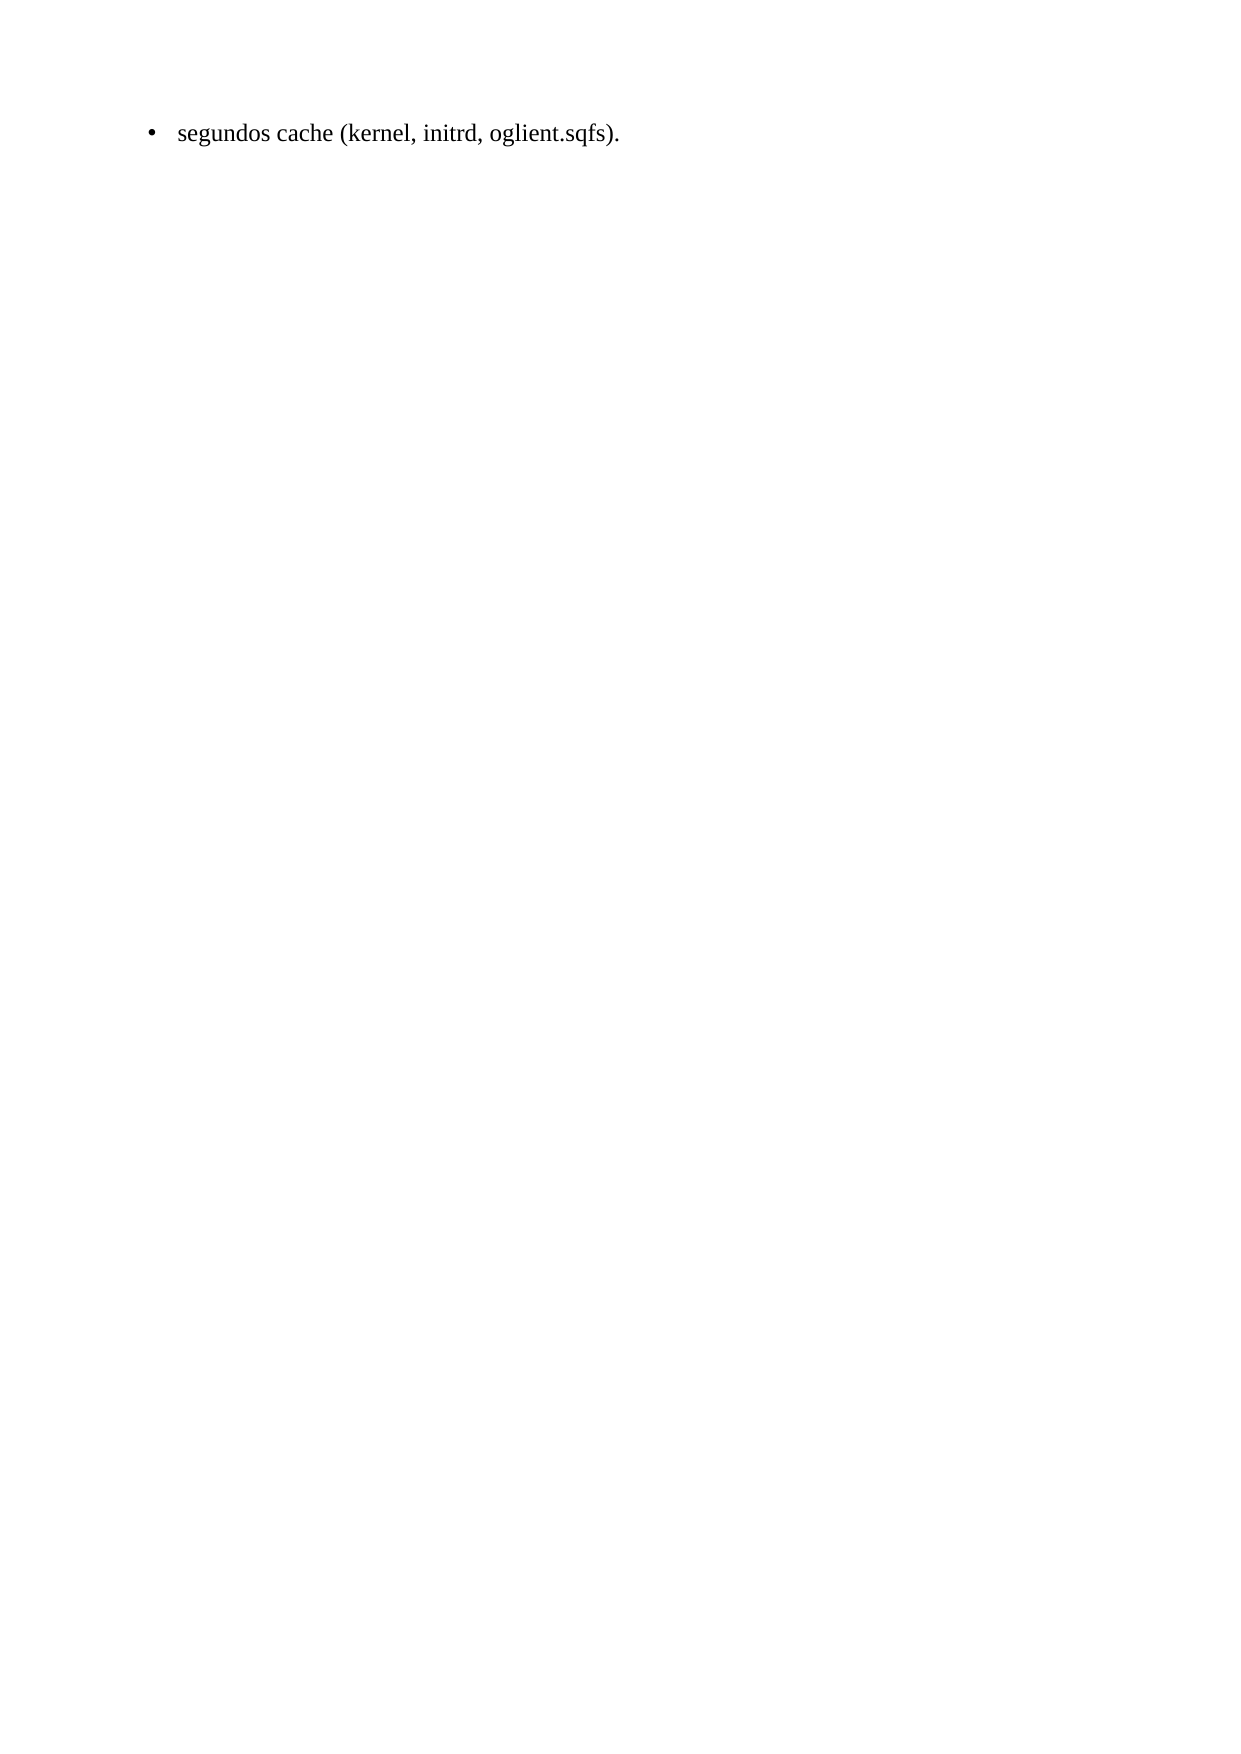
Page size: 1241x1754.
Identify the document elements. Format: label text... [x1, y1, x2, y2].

list segundos cache (kernel, initrd, oglient.sqfs). [148, 118, 1122, 147]
